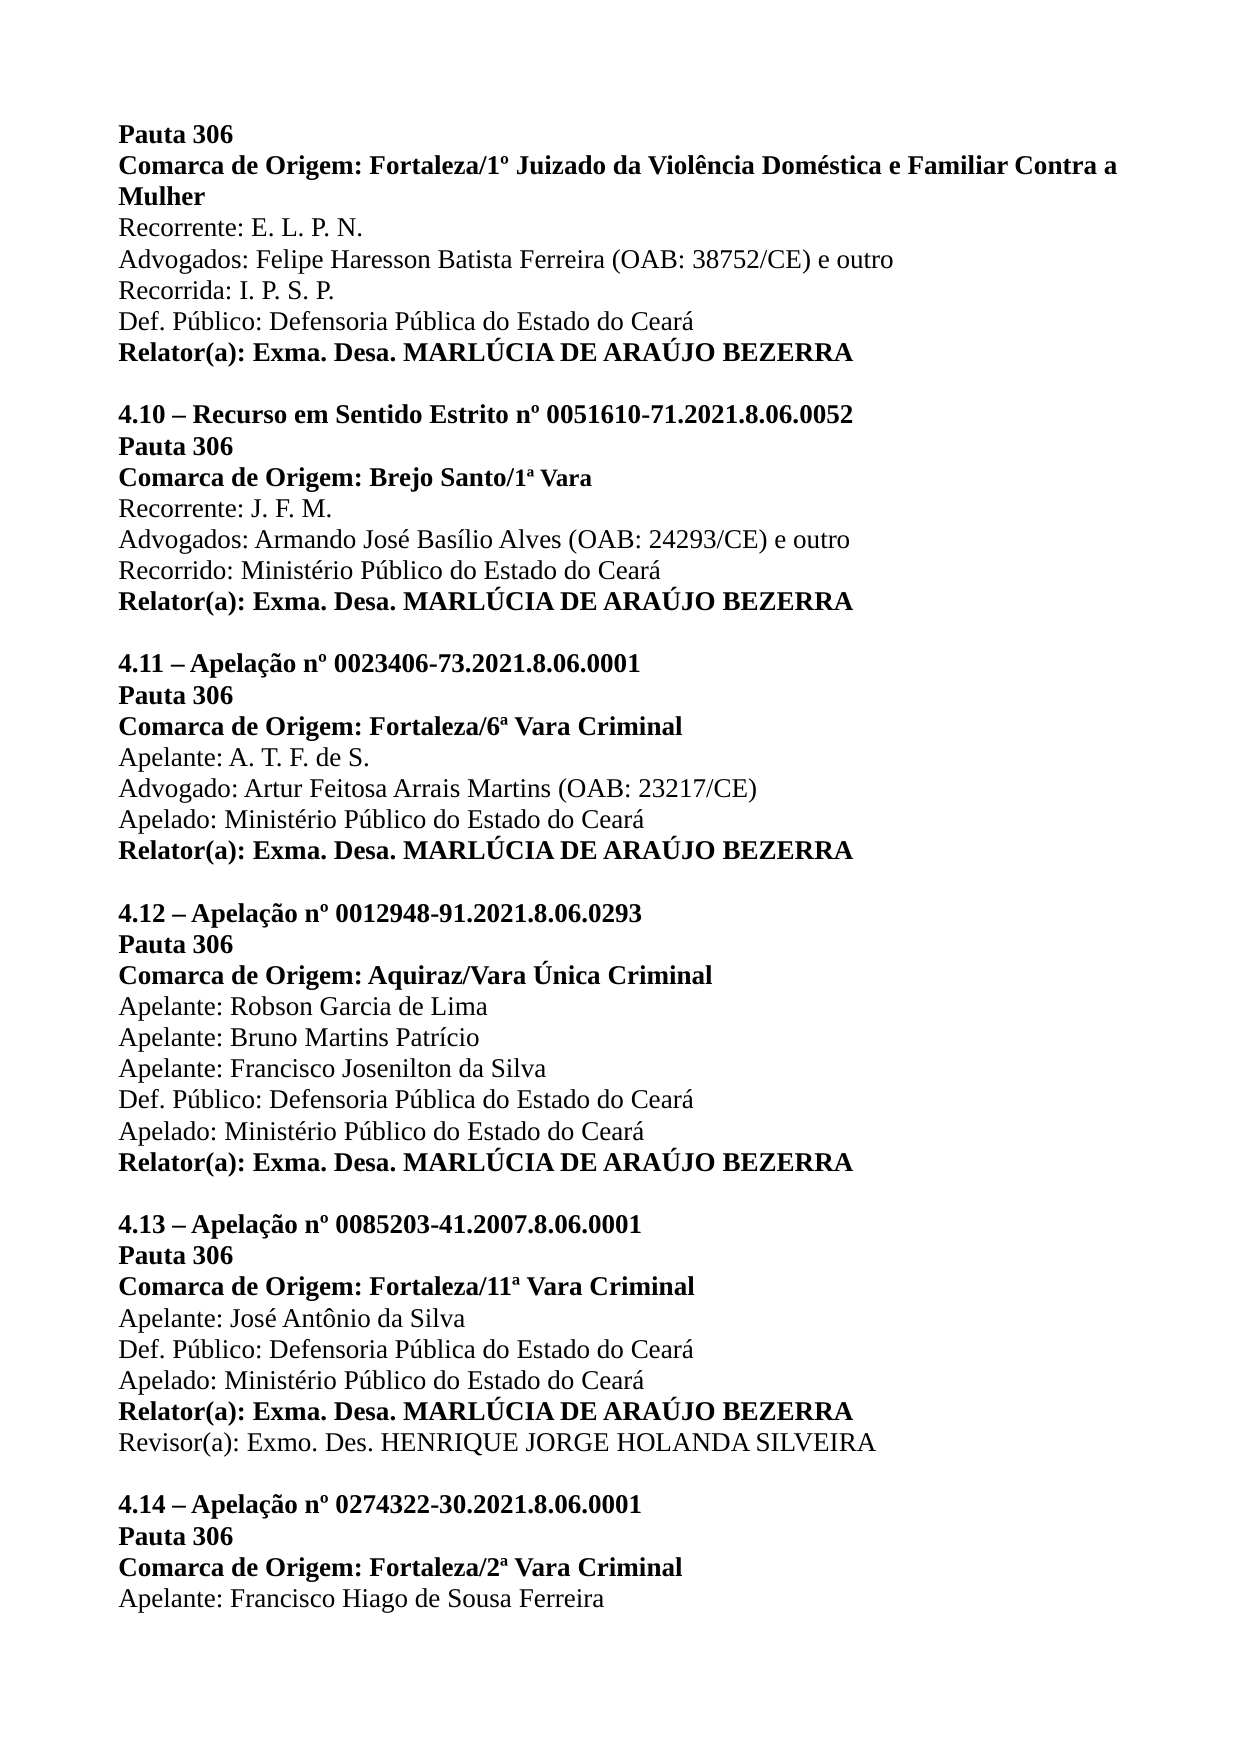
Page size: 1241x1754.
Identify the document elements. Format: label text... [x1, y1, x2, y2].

text Advogados: Armando José Basílio Alves (OAB: 24293/CE) e outro [118, 523, 1122, 554]
text Relator(a): Exma. Desa. MARLÚCIA DE ARAÚJO BEZERRA [118, 1395, 1122, 1426]
text 4.14 – Apelação nº 0274322-30.2021.8.06.0001 [118, 1488, 1122, 1520]
text Comarca de Origem: Fortaleza/2ª Vara Criminal [118, 1551, 1122, 1582]
text Relator(a): Exma. Desa. MARLÚCIA DE ARAÚJO BEZERRA [118, 585, 1122, 616]
text Pauta 306 [118, 1239, 1122, 1271]
text Relator(a): Exma. Desa. MARLÚCIA DE ARAÚJO BEZERRA [118, 1146, 1122, 1177]
text Comarca de Origem: Fortaleza/11ª Vara Criminal [118, 1271, 1122, 1302]
text Apelante: Bruno Martins Patrício [118, 1021, 1122, 1052]
text Pauta 306 [118, 429, 1122, 461]
text Apelado: Ministério Público do Estado do Ceará [118, 1115, 1122, 1146]
text Apelante: José Antônio da Silva [118, 1302, 1122, 1333]
text Comarca de Origem: Aquiraz/Vara Única Criminal [118, 959, 1122, 990]
text 4.12 – Apelação nº 0012948-91.2021.8.06.0293 [118, 897, 1122, 928]
text Pauta 306 [118, 679, 1122, 710]
text Apelante: Francisco Hiago de Sousa Ferreira [118, 1582, 1122, 1613]
text Recorrente: J. F. M. [118, 492, 1122, 523]
text Recorrido: Ministério Público do Estado do Ceará [118, 554, 1122, 585]
text Apelante: A. T. F. de S. [118, 741, 1122, 772]
text Advogado: Artur Feitosa Arrais Martins (OAB: 23217/CE) [118, 772, 1122, 803]
text Apelante: Robson Garcia de Lima [118, 990, 1122, 1021]
text Comarca de Origem: Brejo Santo/1ª Vara [118, 461, 1122, 492]
text Advogados: Felipe Haresson Batista Ferreira (OAB: 38752/CE) e outro [118, 243, 1122, 274]
text Recorrente: E. L. P. N. [118, 212, 1122, 243]
text Def. Público: Defensoria Pública do Estado do Ceará [118, 1333, 1122, 1364]
text Pauta 306 [118, 1520, 1122, 1551]
text Recorrida: I. P. S. P. [118, 274, 1122, 305]
text Comarca de Origem: Fortaleza/1º Juizado da Violência Doméstica e Familiar Contra a Mulher [118, 149, 1122, 212]
text Def. Público: Defensoria Pública do Estado do Ceará [118, 305, 1122, 336]
text Apelante: Francisco Josenilton da Silva [118, 1052, 1122, 1084]
text 4.11 – Apelação nº 0023406-73.2021.8.06.0001 [118, 648, 1122, 679]
text 4.13 – Apelação nº 0085203-41.2007.8.06.0001 [118, 1208, 1122, 1239]
text Relator(a): Exma. Desa. MARLÚCIA DE ARAÚJO BEZERRA [118, 834, 1122, 866]
text Apelado: Ministério Público do Estado do Ceará [118, 803, 1122, 834]
text Revisor(a): Exmo. Des. HENRIQUE JORGE HOLANDA SILVEIRA [118, 1426, 1122, 1457]
text Relator(a): Exma. Desa. MARLÚCIA DE ARAÚJO BEZERRA [118, 336, 1122, 367]
text Def. Público: Defensoria Pública do Estado do Ceará [118, 1084, 1122, 1115]
text Pauta 306 [118, 928, 1122, 959]
text Comarca de Origem: Fortaleza/6ª Vara Criminal [118, 710, 1122, 741]
text Pauta 306 [118, 118, 1122, 149]
text Apelado: Ministério Público do Estado do Ceará [118, 1364, 1122, 1395]
